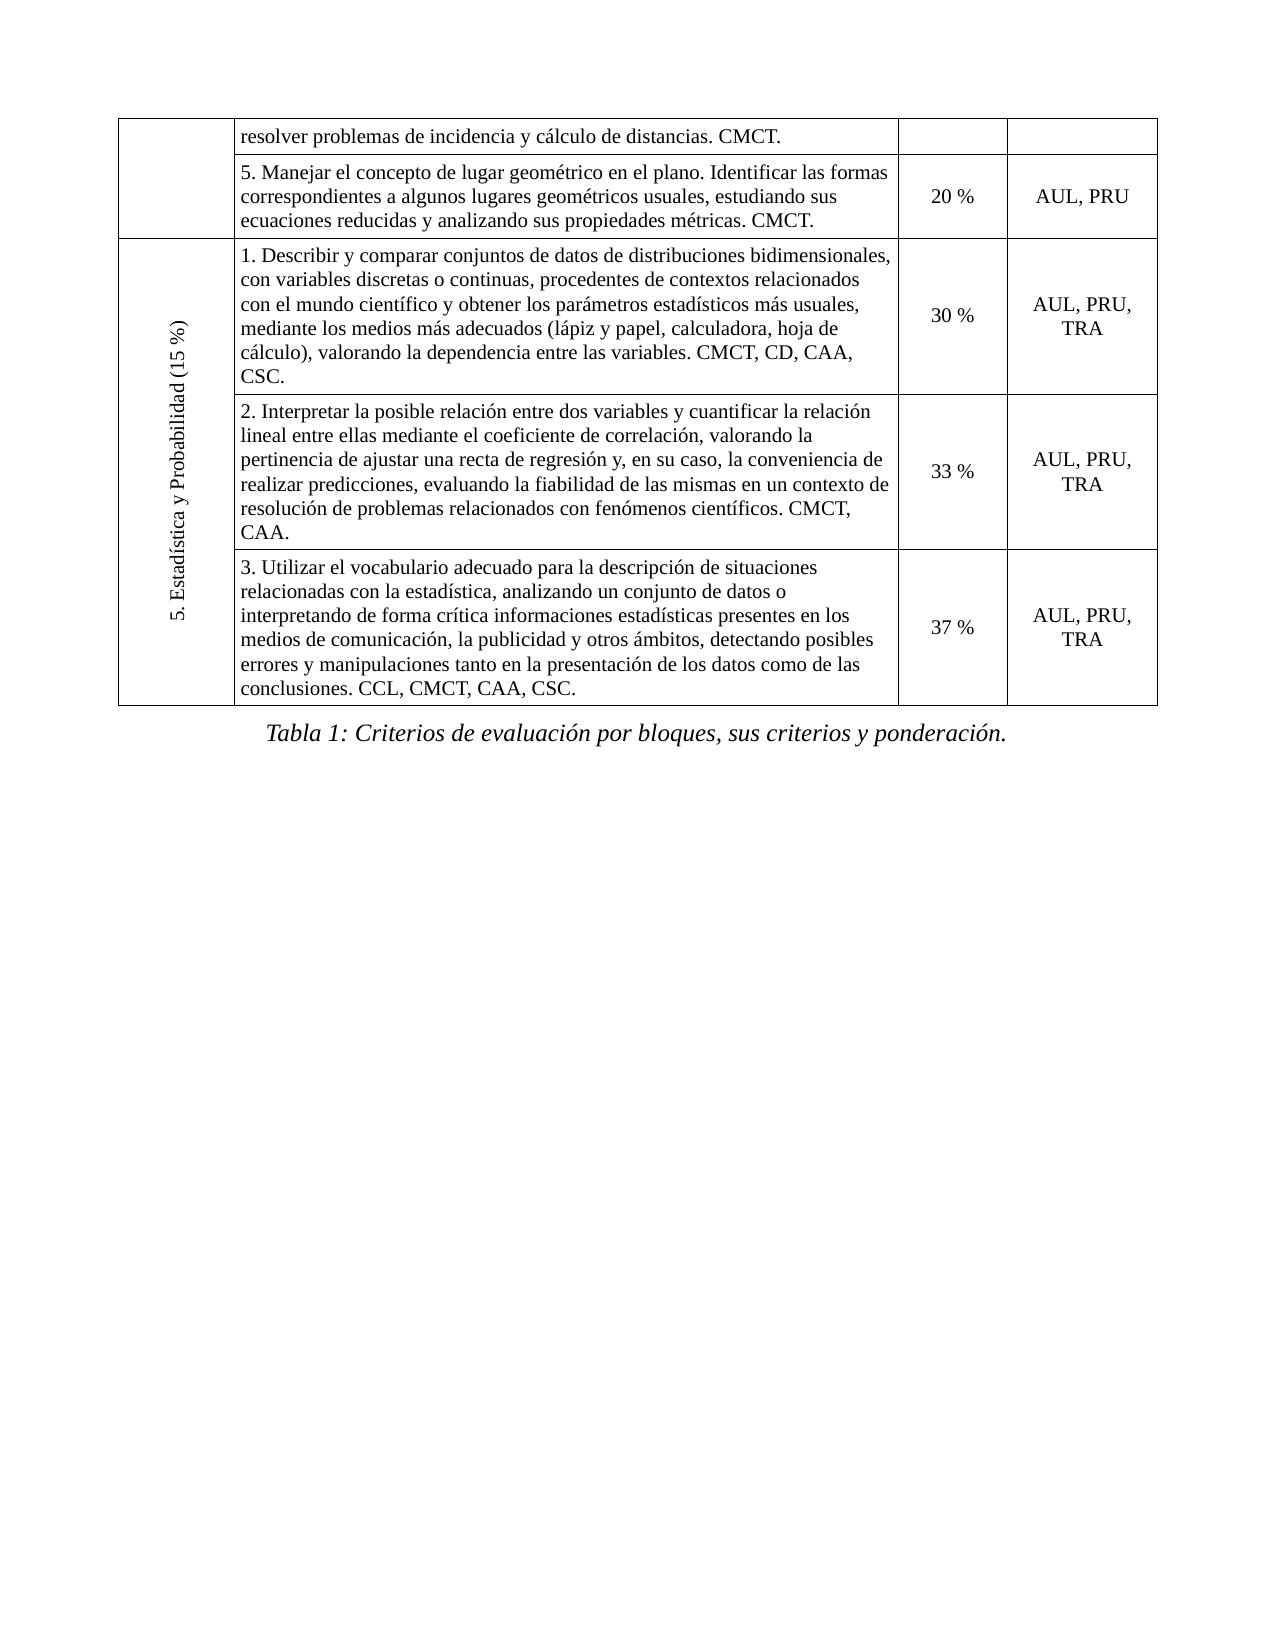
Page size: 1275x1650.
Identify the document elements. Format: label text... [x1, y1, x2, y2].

table_cell AUL, PRU, TRA [1008, 395, 1157, 549]
table_cell AUL, PRU, TRA [1008, 239, 1157, 393]
table_cell 1. Describir y comparar conjuntos de datos de distribuciones bidimensionales, con variables discretas o continuas, procedentes de contextos relacionados con el mundo científico y obtener los parámetros estadísticos más usuales, mediante los medios más adecuados (lápiz y papel, calculadora, hoja de cálculo), valorando la dependencia entre las variables. CMCT, CD, CAA, CSC. [235, 239, 898, 393]
table_cell 2. Interpretar la posible relación entre dos variables y cuantificar la relación lineal entre ellas mediante el coeficiente de correlación, valorando la pertinencia de ajustar una recta de regresión y, en su caso, la conveniencia de realizar predicciones, evaluando la fiabilidad de las mismas en un contexto de resolución de problemas relacionados con fenómenos científicos. CMCT, CAA. [235, 395, 898, 549]
table_cell 5. Manejar el concepto de lugar geométrico en el plano. Identificar las formas correspondientes a algunos lugares geométricos usuales, estudiando sus ecuaciones reducidas y analizando sus propiedades métricas. CMCT. [235, 155, 898, 237]
table_cell AUL, PRU [1008, 155, 1157, 237]
table_cell 3. Utilizar el vocabulario adecuado para la descripción de situaciones relacionadas con la estadística, analizando un conjunto de datos o interpretando de forma crítica informaciones estadísticas presentes en los medios de comunicación, la publicidad y otros ámbitos, detectando posibles errores y manipulaciones tanto en la presentación de los datos como de las conclusiones. CCL, CMCT, CAA, CSC. [235, 550, 898, 705]
table_cell 20 % [899, 155, 1007, 237]
table_cell 30 % [899, 239, 1007, 393]
table_cell [119, 119, 234, 237]
table_cell 33 % [899, 395, 1007, 549]
text Tabla 1: Criterios de evaluación por bloques, sus criterios y ponderación. [118, 718, 1157, 747]
table_cell 37 % [899, 550, 1007, 705]
table_cell [1008, 119, 1157, 154]
table_cell [899, 119, 1007, 154]
table_cell resolver problemas de incidencia y cálculo de distancias. CMCT. [235, 119, 898, 154]
table_cell AUL, PRU, TRA [1008, 550, 1157, 705]
table_cell 5. Estadística y Probabilidad (15 %) [119, 239, 234, 705]
